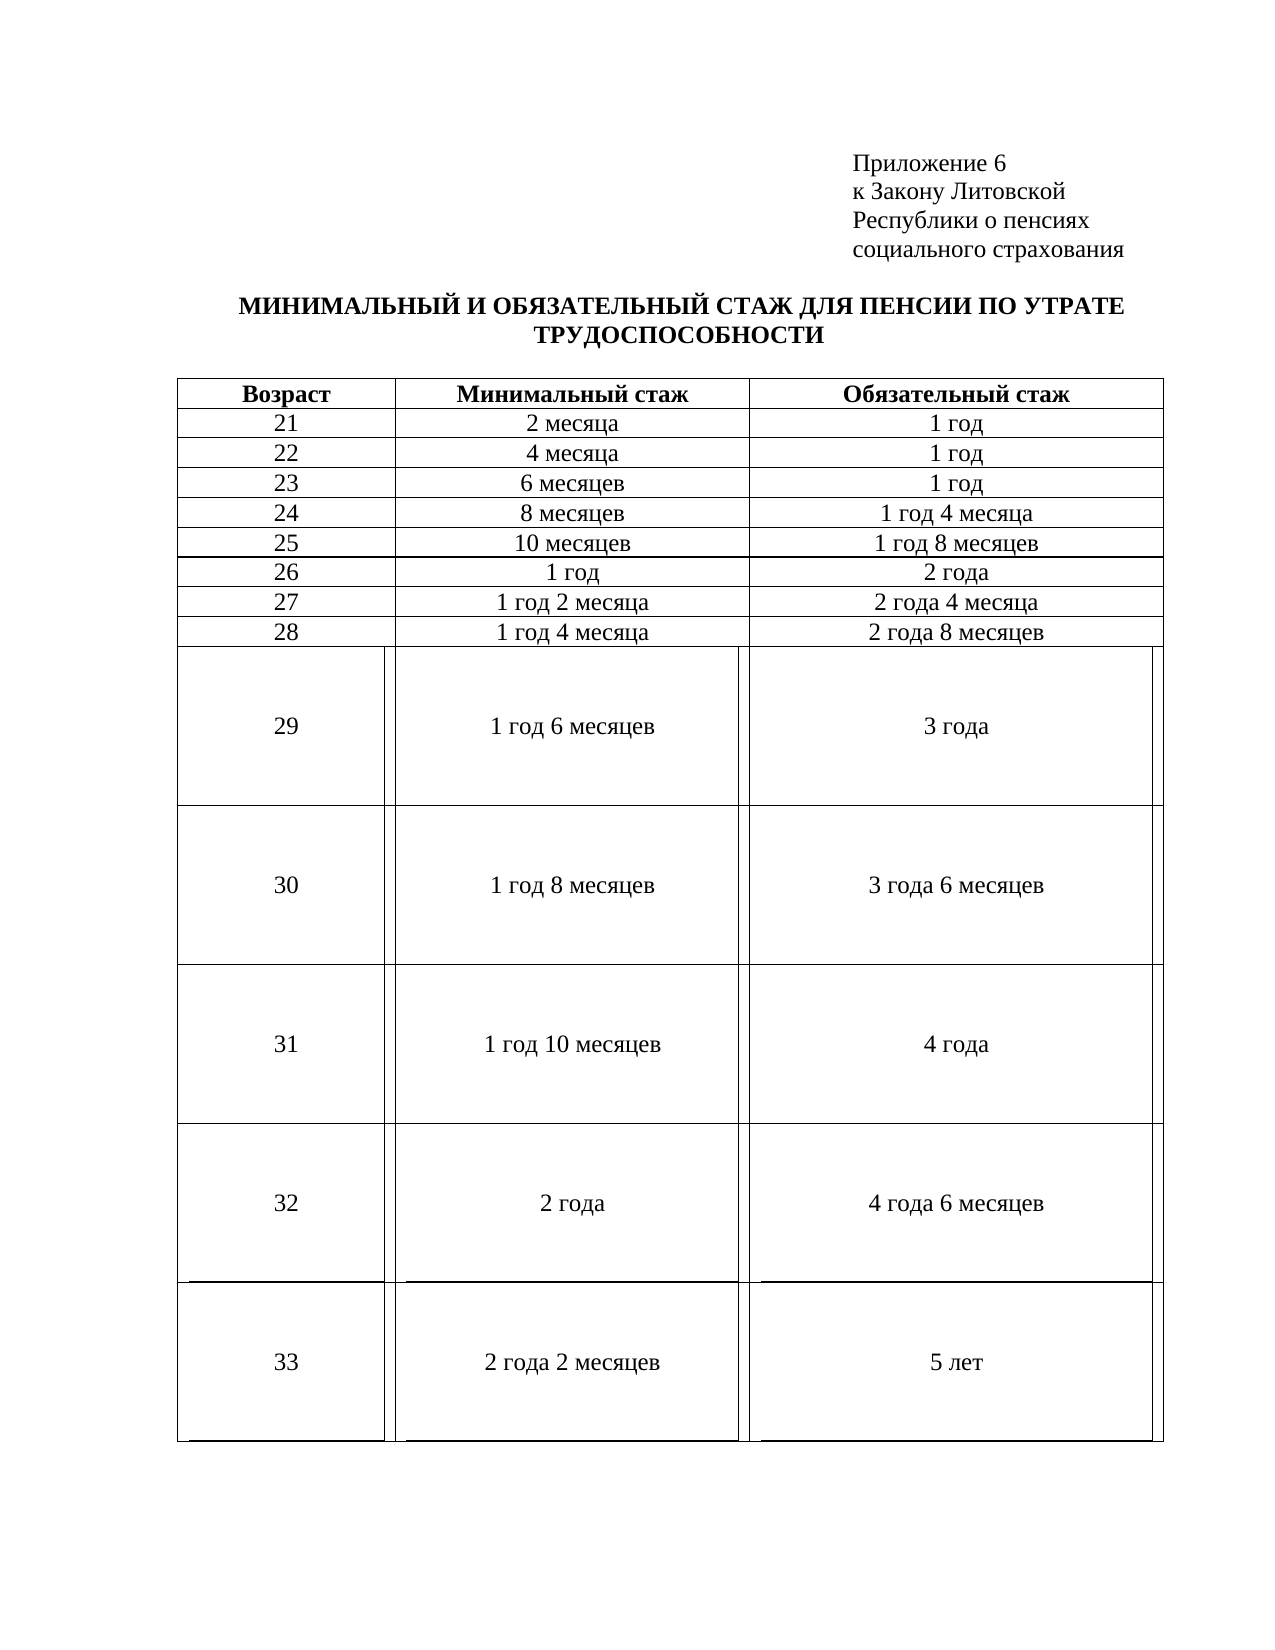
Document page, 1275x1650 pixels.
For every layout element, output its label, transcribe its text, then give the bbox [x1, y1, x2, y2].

table_cell 1 год 6 месяцев [396, 647, 738, 805]
table_cell [1153, 1124, 1163, 1282]
table_cell [385, 1283, 395, 1441]
table_cell 2 года 4 месяца [750, 587, 1163, 616]
table_cell 1 год 2 месяца [396, 587, 749, 616]
table_cell 23 [178, 468, 395, 497]
table_cell 1 год 10 месяцев [396, 965, 738, 1123]
table_cell 29 [178, 647, 384, 805]
table_cell [385, 1124, 395, 1282]
table_cell [739, 647, 749, 805]
table_cell 6 месяцев [396, 468, 749, 497]
table_cell 1 год [750, 409, 1163, 437]
table_cell 30 [178, 806, 384, 964]
table_cell [385, 965, 395, 1123]
table_cell 2 года [396, 1124, 738, 1282]
table_cell 1 год 8 месяцев [396, 806, 738, 964]
table_cell 24 [178, 498, 395, 527]
text Приложение 6 [177, 148, 1186, 176]
table_cell 3 года 6 месяцев [750, 806, 1152, 964]
table_cell 4 года [750, 965, 1152, 1123]
table_cell 8 месяцев [396, 498, 749, 527]
table_cell 28 [178, 617, 395, 646]
table_cell 2 года 8 месяцев [750, 617, 1163, 646]
table_cell 1 год [750, 468, 1163, 497]
table_cell 2 года [750, 558, 1163, 586]
table_cell 21 [178, 409, 395, 437]
table_header Возраст [178, 379, 395, 407]
table_cell 32 [178, 1124, 384, 1282]
table_cell 4 года 6 месяцев [750, 1124, 1152, 1282]
table_cell 1 год [396, 558, 749, 586]
table_cell 22 [178, 438, 395, 467]
table_cell [1153, 1283, 1163, 1441]
table_cell 25 [178, 528, 395, 556]
text МИНИМАЛЬНЫЙ И ОБЯЗАТЕЛЬНЫЙ СТАЖ ДЛЯ ПЕНСИИ ПО УТРАТЕ ТРУДОСПОСОБНОСТИ [177, 291, 1186, 349]
table_cell 2 года 2 месяцев [396, 1283, 738, 1441]
table_cell 4 месяца [396, 438, 749, 467]
table_cell 2 месяца [396, 409, 749, 437]
table_cell 5 лет [750, 1283, 1152, 1441]
table_cell 26 [178, 558, 395, 586]
table_cell [739, 965, 749, 1123]
table_cell [385, 647, 395, 805]
text к Закону Литовской Республики о пенсиях [852, 176, 1186, 234]
table_cell 3 года [750, 647, 1152, 805]
table_cell 27 [178, 587, 395, 616]
table_cell 1 год 8 месяцев [750, 528, 1163, 556]
table_cell [385, 806, 395, 964]
text социального страхования [177, 234, 1186, 263]
table_cell [1153, 806, 1163, 964]
table_cell 1 год [750, 438, 1163, 467]
table_cell 10 месяцев [396, 528, 749, 556]
table_cell [739, 1283, 749, 1441]
table_header Обязательный стаж [750, 379, 1163, 407]
table_cell 33 [178, 1283, 384, 1441]
table_cell [1153, 965, 1163, 1123]
table_header Минимальный стаж [396, 379, 749, 407]
table_cell [1153, 647, 1163, 805]
table_cell 31 [178, 965, 384, 1123]
table_cell 1 год 4 месяца [396, 617, 749, 646]
table_cell [739, 806, 749, 964]
table_cell 1 год 4 месяца [750, 498, 1163, 527]
table_cell [739, 1124, 749, 1282]
